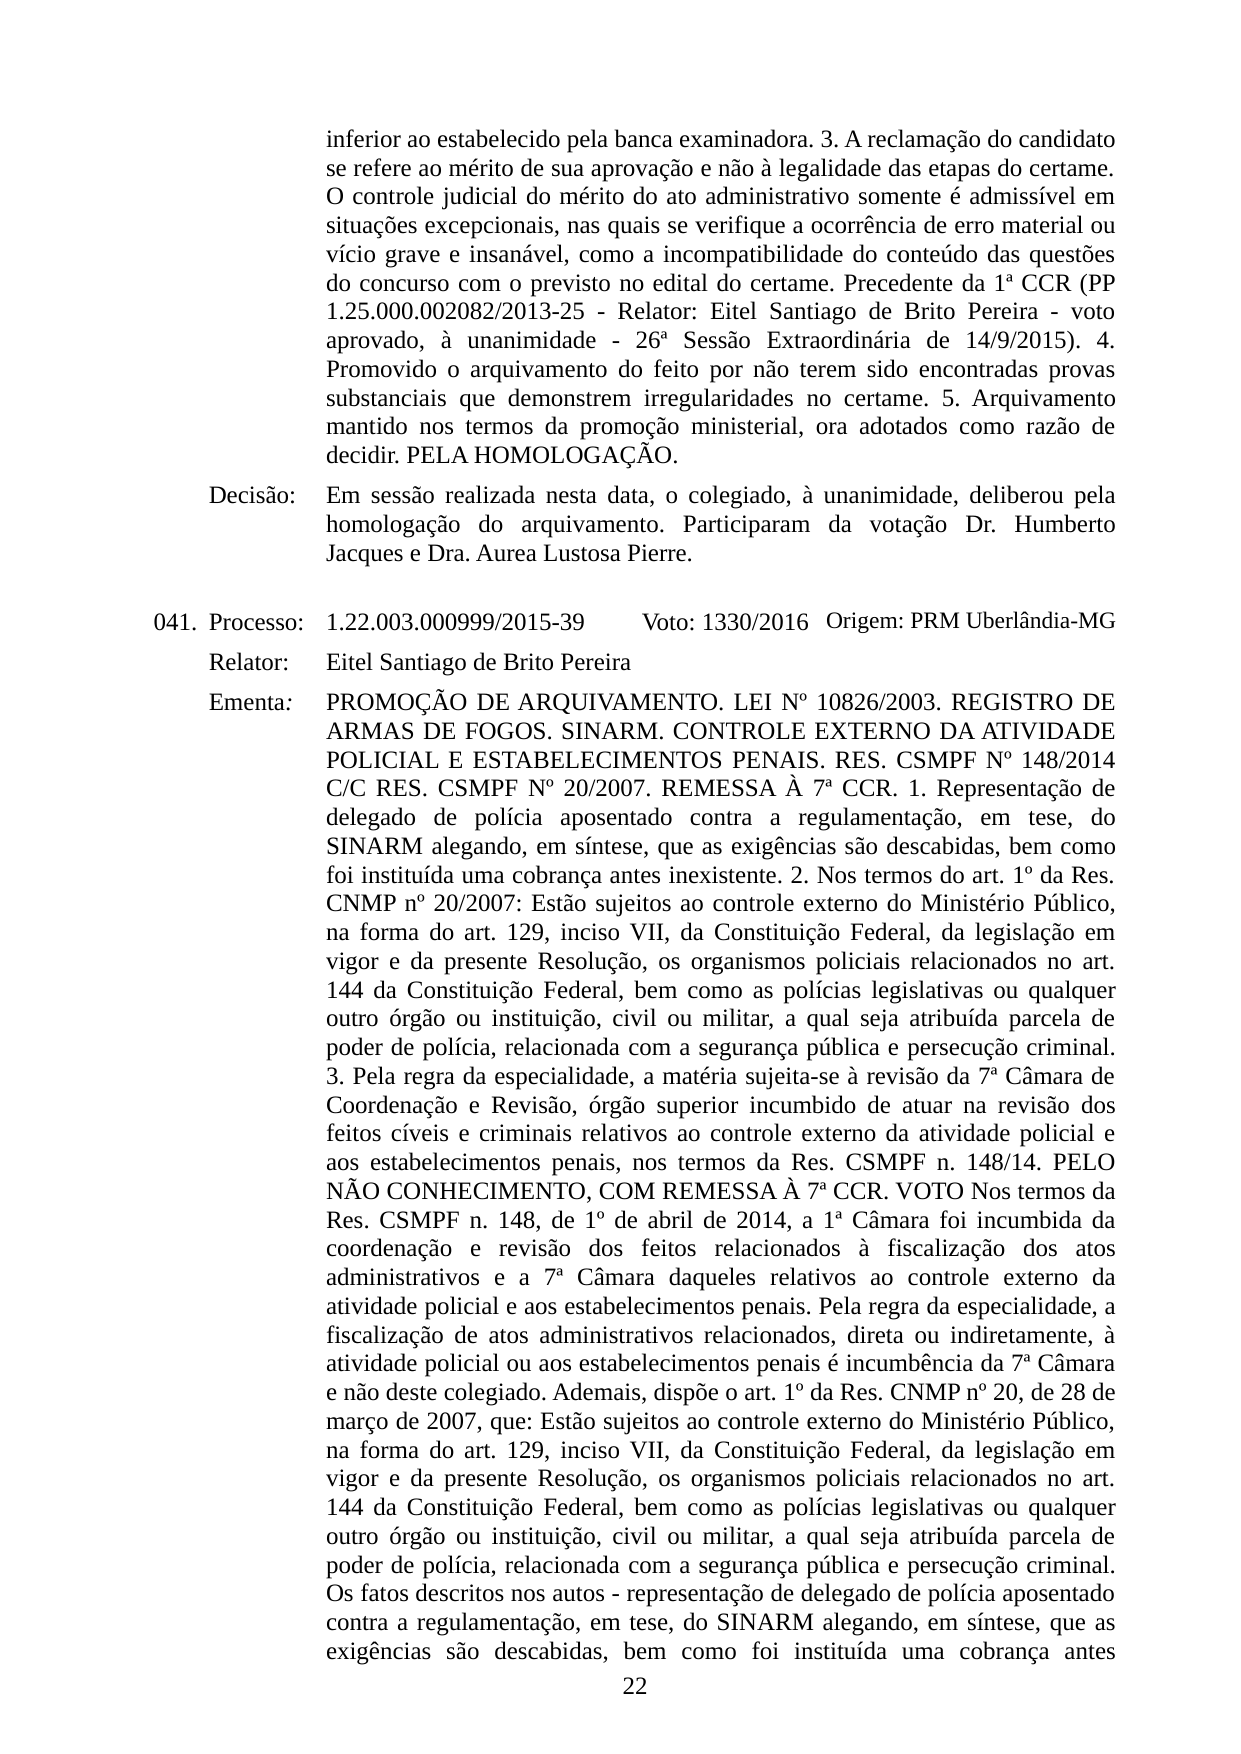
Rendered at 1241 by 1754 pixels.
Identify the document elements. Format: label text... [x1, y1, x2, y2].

table_cell Em sessão realizada nesta data, o colegiado, à unanimidade, deliberou pela homologação do arquivamento. Participaram da votação Dr. Humberto Jacques e Dra. Aurea Lustosa Pierre. [320, 475, 1122, 572]
table_cell [148, 118, 203, 474]
table_header 041. [148, 601, 203, 641]
table_cell Decisão: [203, 475, 320, 572]
table_cell inferior ao estabelecido pela banca examinadora. 3. A reclamação do candidato se refere ao mérito de sua aprovação e não à legalidade das etapas do certame. O controle judicial do mérito do ato administrativo somente é admissível em situações excepcionais, nas quais se verifique a ocorrência de erro material ou vício grave e insanável, como a incompatibilidade do conteúdo das questões do concurso com o previsto no edital do certame. Precedente da 1ª CCR (PP 1.25.000.002082/2013-25 - Relator: Eitel Santiago de Brito Pereira - voto aprovado, à unanimidade - 26ª Sessão Extraordinária de 14/9/2015). 4. Promovido o arquivamento do feito por não terem sido encontradas provas substanciais que demonstrem irregularidades no certame. 5. Arquivamento mantido nos termos da promoção ministerial, ora adotados como razão de decidir. PELA HOMOLOGAÇÃO. [320, 118, 1122, 474]
table_cell Ementa: [203, 681, 320, 1670]
table_cell [203, 118, 320, 474]
table_cell Eitel Santiago de Brito Pereira [320, 641, 1122, 681]
table_cell [148, 681, 203, 1670]
table_header 1.22.003.000999/2015-39 [320, 601, 636, 641]
table_header Voto: 1330/2016 [636, 601, 820, 641]
table_cell Relator: [203, 641, 320, 681]
table_cell [148, 475, 203, 572]
table_header Processo: [203, 601, 320, 641]
table_cell PROMOÇÃO DE ARQUIVAMENTO. LEI Nº 10826/2003. REGISTRO DE ARMAS DE FOGOS. SINARM. CONTROLE EXTERNO DA ATIVIDADE POLICIAL E ESTABELECIMENTOS PENAIS. RES. CSMPF Nº 148/2014 C/C RES. CSMPF Nº 20/2007. REMESSA À 7ª CCR. 1. Representação de delegado de polícia aposentado contra a regulamentação, em tese, do SINARM alegando, em síntese, que as exigências são descabidas, bem como foi instituída uma cobrança antes inexistente. 2. Nos termos do art. 1º da Res. CNMP nº 20/2007: Estão sujeitos ao controle externo do Ministério Público, na forma do art. 129, inciso VII, da Constituição Federal, da legislação em vigor e da presente Resolução, os organismos policiais relacionados no art. 144 da Constituição Federal, bem como as polícias legislativas ou qualquer outro órgão ou instituição, civil ou militar, a qual seja atribuída parcela de poder de polícia, relacionada com a segurança pública e persecução criminal. 3. Pela regra da especialidade, a matéria sujeita-se à revisão da 7ª Câmara de Coordenação e Revisão, órgão superior incumbido de atuar na revisão dos feitos cíveis e criminais relativos ao controle externo da atividade policial e aos estabelecimentos penais, nos termos da Res. CSMPF n. 148/14. PELO NÃO CONHECIMENTO, COM REMESSA À 7ª CCR. VOTO Nos termos da Res. CSMPF n. 148, de 1º de abril de 2014, a 1ª Câmara foi incumbida da coordenação e revisão dos feitos relacionados à fiscalização dos atos administrativos e a 7ª Câmara daqueles relativos ao controle externo da atividade policial e aos estabelecimentos penais. Pela regra da especialidade, a fiscalização de atos administrativos relacionados, direta ou indiretamente, à atividade policial ou aos estabelecimentos penais é incumbência da 7ª Câmara e não deste colegiado. Ademais, dispõe o art. 1º da Res. CNMP nº 20, de 28 de março de 2007, que: Estão sujeitos ao controle externo do Ministério Público, na forma do art. 129, inciso VII, da Constituição Federal, da legislação em vigor e da presente Resolução, os organismos policiais relacionados no art. 144 da Constituição Federal, bem como as polícias legislativas ou qualquer outro órgão ou instituição, civil ou militar, a qual seja atribuída parcela de poder de polícia, relacionada com a segurança pública e persecução criminal. Os fatos descritos nos autos - representação de delegado de polícia aposentado contra a regulamentação, em tese, do SINARM alegando, em síntese, que as exigências são descabidas, bem como foi instituída uma cobrança antes [320, 681, 1122, 1670]
table_cell [148, 641, 203, 681]
table_header Origem: PRM Uberlândia-MG [820, 601, 1122, 641]
